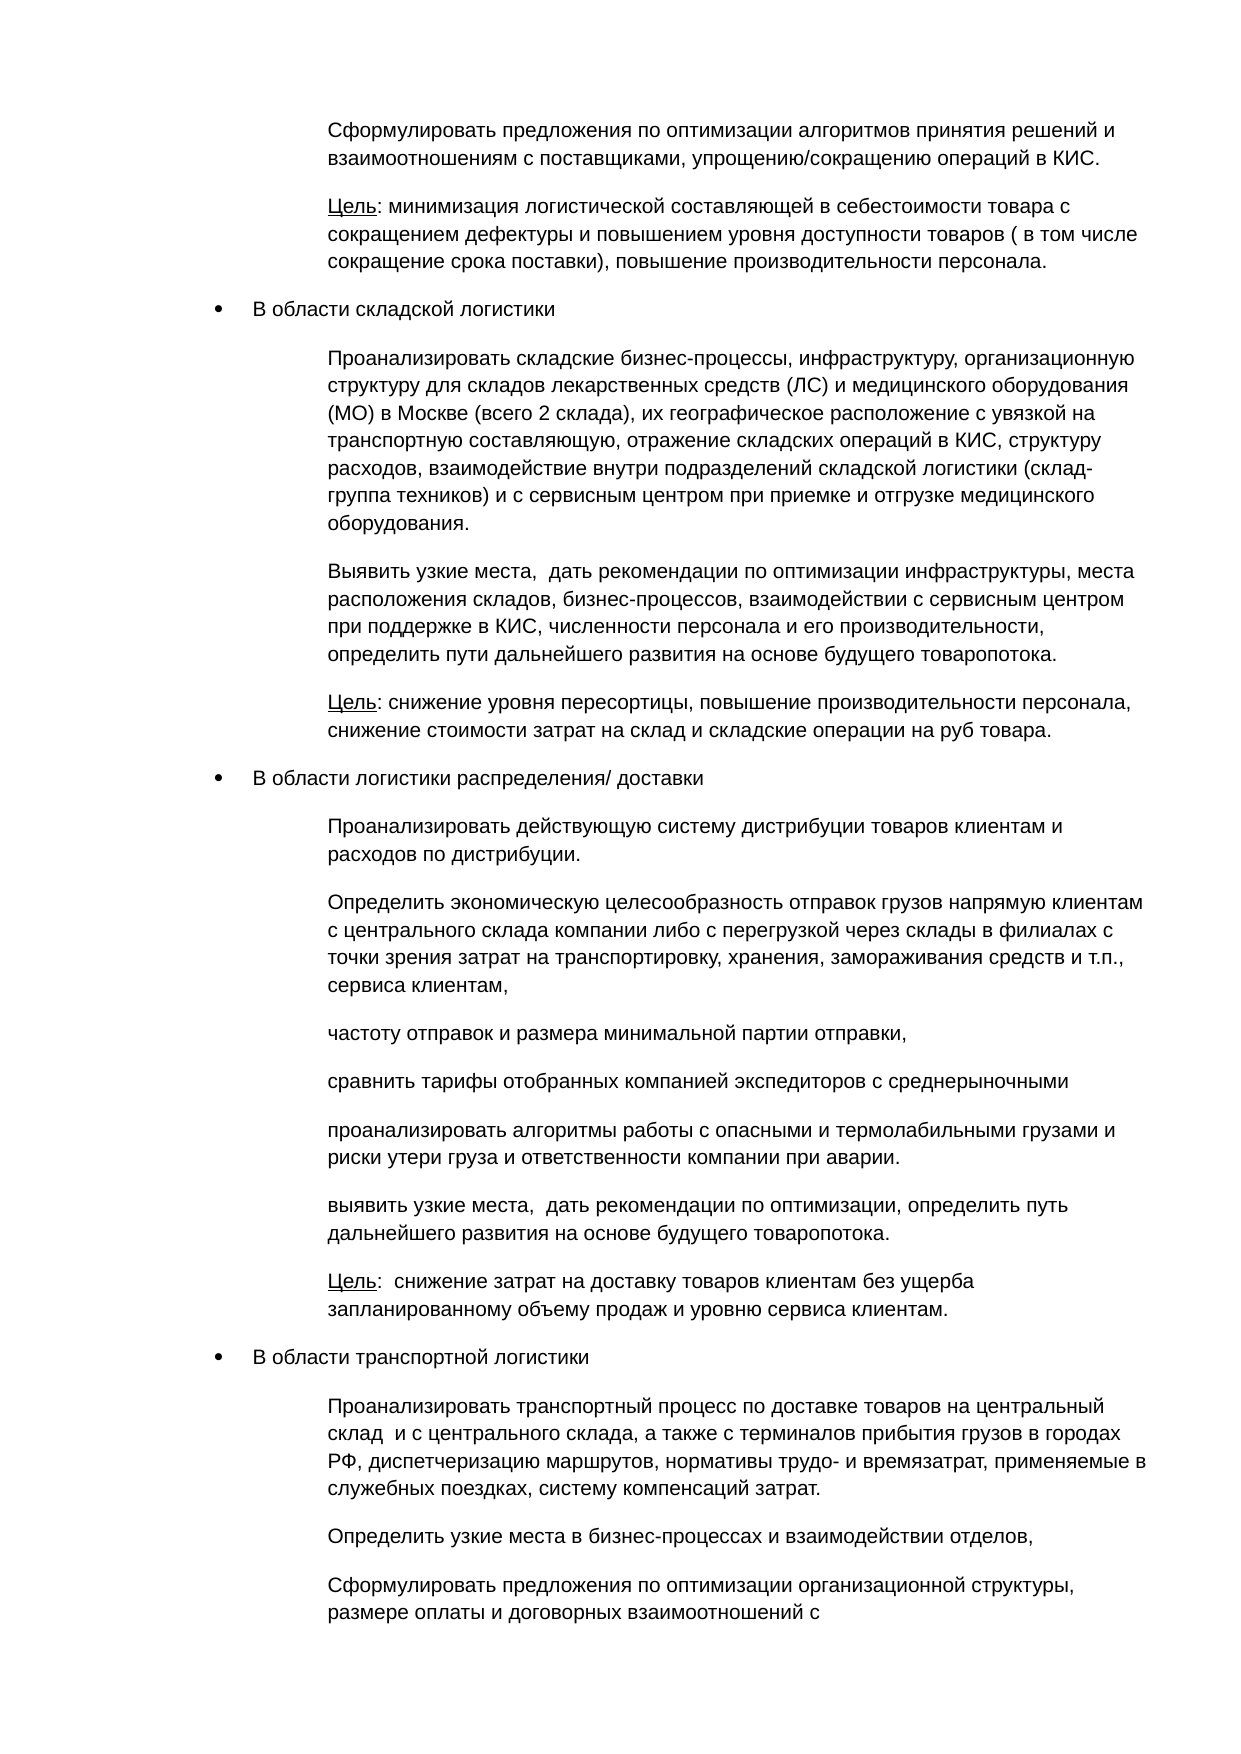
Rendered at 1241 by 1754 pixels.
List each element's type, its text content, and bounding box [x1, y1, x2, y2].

list Проанализировать складские бизнес-процессы, инфраструктуру, организационную структуру для складов лекарственных средств (ЛС) и медицинского оборудования (МО) в Москве (всего 2 склада), их географическое расположение с увязкой на транспортную составляющую, отражение складских операций в КИС, структуру расходов, взаимодействие внутри подразделений складской логистики (склад- группа техников) и с сервисным центром при приемке и отгрузке медицинского оборудования. [327, 346, 1152, 535]
list Цель: снижение уровня пересортицы, повышение производительности персонала, снижение стоимости затрат на склад и складские операции на руб товара. [327, 690, 1152, 741]
list Цель: минимизация логистической составляющей в себестоимости товара с сокращением дефектуры и повышением уровня доступности товаров ( в том числе сокращение срока поставки), повышение производительности персонала. [327, 194, 1152, 273]
list сравнить тарифы отобранных компанией экспедиторов с среднерыночными [327, 1069, 1152, 1093]
list В области логистики распределения/ доставки [215, 766, 1152, 790]
list Сформулировать предложения по оптимизации организационной структуры, размере оплаты и договорных взаимоотношений с [327, 1573, 1152, 1624]
list выявить узкие места, дать рекомендации по оптимизации, определить путь дальнейшего развития на основе будущего товаропотока. [327, 1193, 1152, 1245]
list частоту отправок и размера минимальной партии отправки, [327, 1021, 1152, 1045]
list Сформулировать предложения по оптимизации алгоритмов принятия решений и взаимоотношениям с поставщиками, упрощению/сокращению операций в КИС. [327, 118, 1152, 169]
list Выявить узкие места, дать рекомендации по оптимизации инфраструктуры, места расположения складов, бизнес-процессов, взаимодействии с сервисным центром при поддержке в КИС, численности персонала и его производительности, определить пути дальнейшего развития на основе будущего товаропотока. [327, 559, 1152, 666]
list Проанализировать транспортный процесс по доставке товаров на центральный склад и с центрального склада, а также с терминалов прибытия грузов в городах РФ, диспетчеризацию маршрутов, нормативы трудо- и времязатрат, применяемые в служебных поездках, систему компенсаций затрат. [327, 1393, 1152, 1500]
list Определить экономическую целесообразность отправок грузов напрямую клиентам с центрального склада компании либо с перегрузкой через склады в филиалах с точки зрения затрат на транспортировку, хранения, замораживания средств и т.п., сервиса клиентам, [327, 890, 1152, 996]
list В области транспортной логистики [215, 1345, 1152, 1369]
list В области складской логистики [215, 297, 1152, 321]
list Проанализировать действующую систему дистрибуции товаров клиентам и расходов по дистрибуции. [327, 814, 1152, 866]
list Цель: снижение затрат на доставку товаров клиентам без ущерба запланированному объему продаж и уровню сервиса клиентам. [327, 1269, 1152, 1321]
list проанализировать алгоритмы работы с опасными и термолабильными грузами и риски утери груза и ответственности компании при аварии. [327, 1117, 1152, 1169]
list Определить узкие места в бизнес-процессах и взаимодействии отделов, [327, 1524, 1152, 1548]
